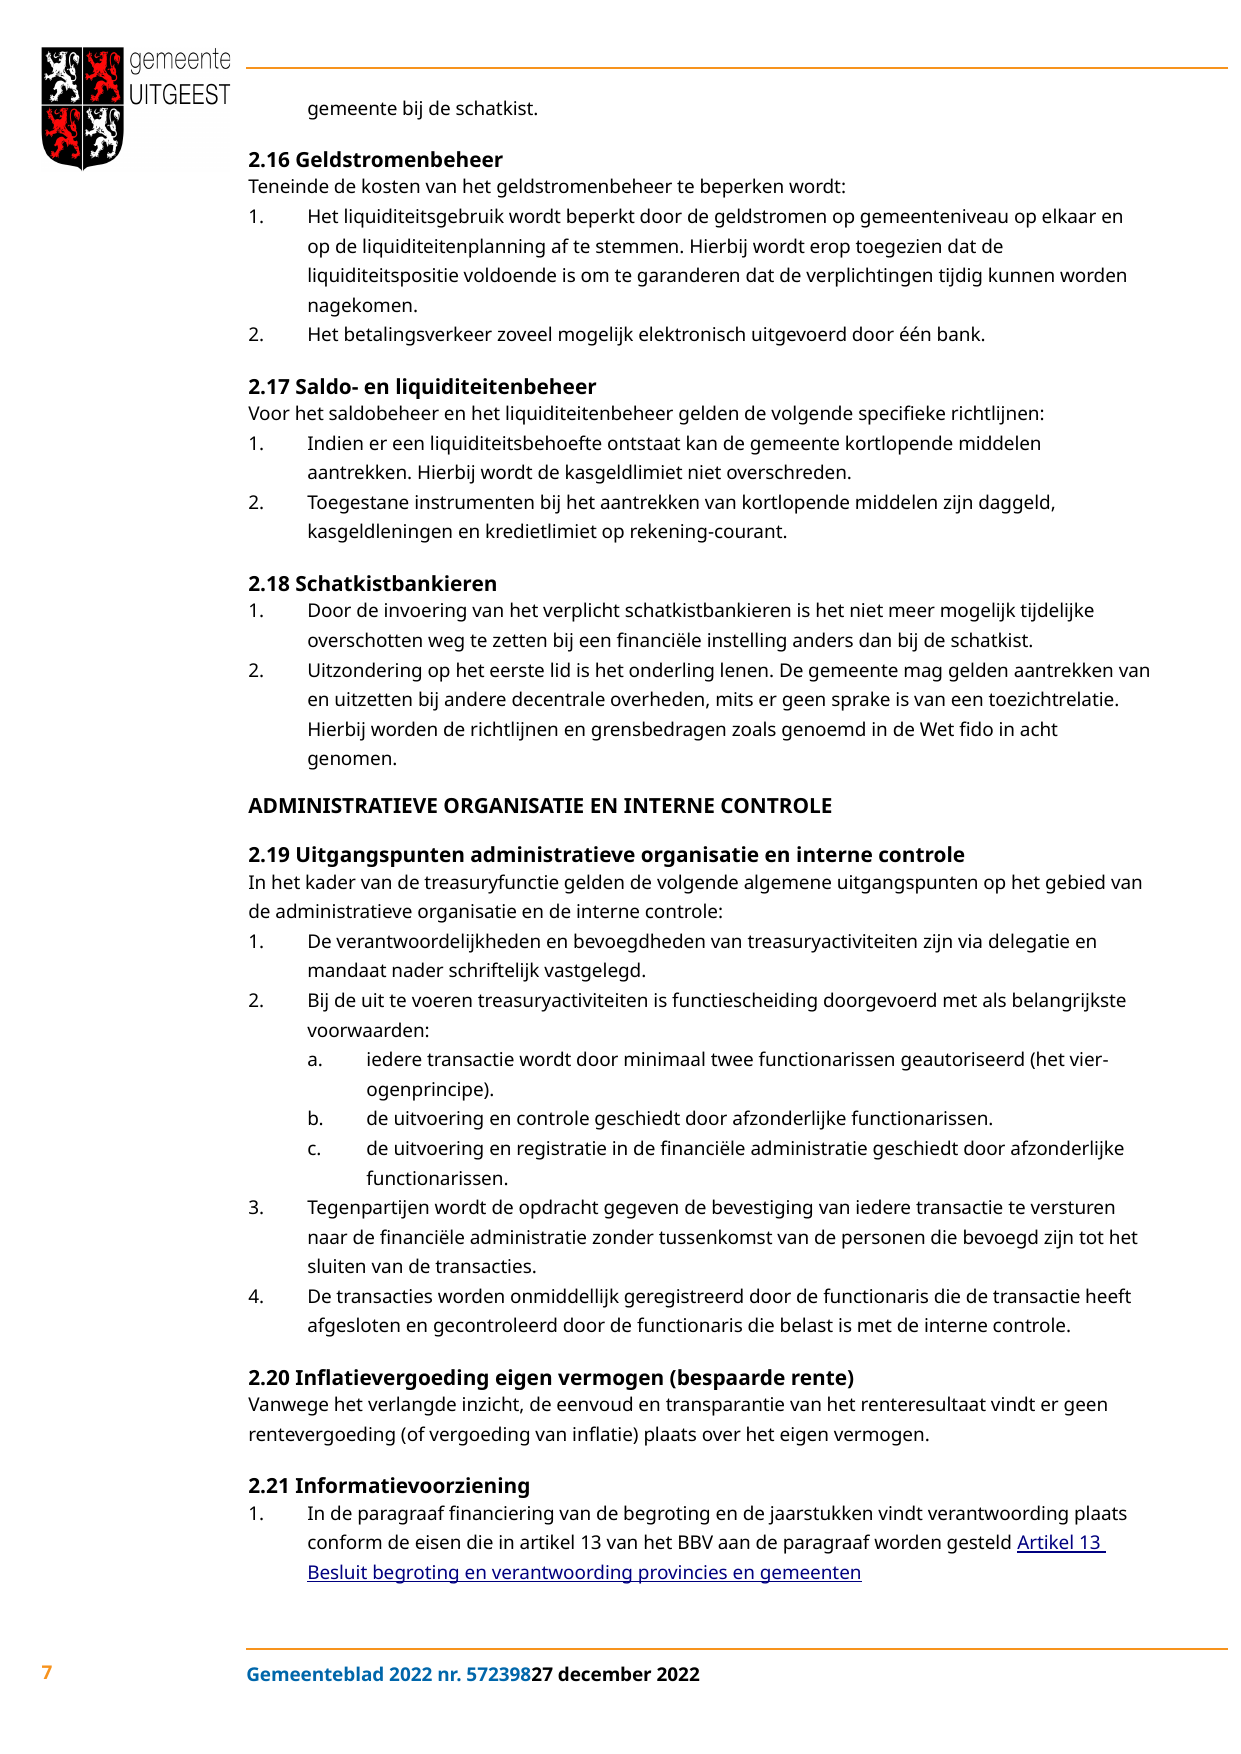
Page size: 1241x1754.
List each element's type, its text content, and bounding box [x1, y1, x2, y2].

list iedere transactie wordt door minimaal twee functionarissen geautoriseerd (het vier-ogenprincipe). [307, 1046, 1152, 1102]
list In de paragraaf financiering van de begroting en de jaarstukken vindt verantwoording plaats conform de eisen die in artikel 13 van het BBV aan de paragraaf worden gesteld Artikel 13 Besluit begroting en verantwoording provincies en gemeenten [248, 1500, 1152, 1585]
text 2.18 Schatkistbankieren [248, 569, 1152, 598]
list Toegestane instrumenten bij het aantrekken van kortlopende middelen zijn daggeld, kasgeldleningen en kredietlimiet op rekening-courant. [248, 489, 1152, 544]
list gemeente bij de schatkist. [248, 95, 1152, 121]
text Vanwege het verlangde inzicht, de eenvoud en transparantie van het renteresultaat vindt er geen rentevergoeding (of vergoeding van inflatie) plaats over het eigen vermogen. [248, 1391, 1152, 1447]
list Tegenpartijen wordt de opdracht gegeven de bevestiging van iedere transactie te versturen naar de financiële administratie zonder tussenkomst van de personen die bevoegd zijn tot het sluiten van de transacties. [248, 1194, 1152, 1279]
text 2.21 Informatievoorziening [248, 1471, 1152, 1500]
list de uitvoering en registratie in de financiële administratie geschiedt door afzonderlijke functionarissen. [307, 1135, 1152, 1190]
list Bij de uit te voeren treasuryactiviteiten is functiescheiding doorgevoerd met als belangrijkste voorwaarden: [248, 987, 1152, 1042]
text Voor het saldobeheer en het liquiditeitenbeheer gelden de volgende specifieke richtlijnen: [248, 400, 1152, 426]
list de uitvoering en controle geschiedt door afzonderlijke functionarissen. [307, 1106, 1152, 1131]
picture [41, 47, 231, 172]
list Het liquiditeitsgebruik wordt beperkt door de geldstromen op gemeenteniveau op elkaar en op de liquiditeitenplanning af te stemmen. Hierbij wordt erop toegezien dat de liquiditeitspositie voldoende is om te garanderen dat de verplichtingen tijdig kunnen worden nagekomen. [248, 203, 1152, 318]
text Teneinde de kosten van het geldstromenbeheer te beperken wordt: [248, 174, 1152, 199]
text 2.16 Geldstromenbeheer [248, 145, 1152, 174]
text 2.20 Inflatievergoeding eigen vermogen (bespaarde rente) [248, 1363, 1152, 1391]
text 2.19 Uitgangspunten administratieve organisatie en interne controle [248, 840, 1152, 869]
list Door de invoering van het verplicht schatkistbankieren is het niet meer mogelijk tijdelijke overschotten weg te zetten bij een financiële instelling anders dan bij de schatkist. [248, 598, 1152, 653]
text ADMINISTRATIEVE ORGANISATIE EN INTERNE CONTROLE [248, 791, 1152, 819]
list Indien er een liquiditeitsbehoefte ontstaat kan de gemeente kortlopende middelen aantrekken. Hierbij wordt de kasgeldlimiet niet overschreden. [248, 430, 1152, 485]
text In het kader van de treasuryfunctie gelden de volgende algemene uitgangspunten op het gebied van de administratieve organisatie en de interne controle: [248, 869, 1152, 924]
list Het betalingsverkeer zoveel mogelijk elektronisch uitgevoerd door één bank. [248, 322, 1152, 347]
list De verantwoordelijkheden en bevoegdheden van treasuryactiviteiten zijn via delegatie en mandaat nader schriftelijk vastgelegd. [248, 928, 1152, 983]
list Uitzondering op het eerste lid is het onderling lenen. De gemeente mag gelden aantrekken van en uitzetten bij andere decentrale overheden, mits er geen sprake is van een toezichtrelatie. Hierbij worden de richtlijnen en grensbedragen zoals genoemd in de Wet fido in acht genomen. [248, 657, 1152, 771]
text 2.17 Saldo- en liquiditeitenbeheer [248, 372, 1152, 400]
list De transacties worden onmiddellijk geregistreerd door de functionaris die de transactie heeft afgesloten en gecontroleerd door de functionaris die belast is met de interne controle. [248, 1283, 1152, 1338]
